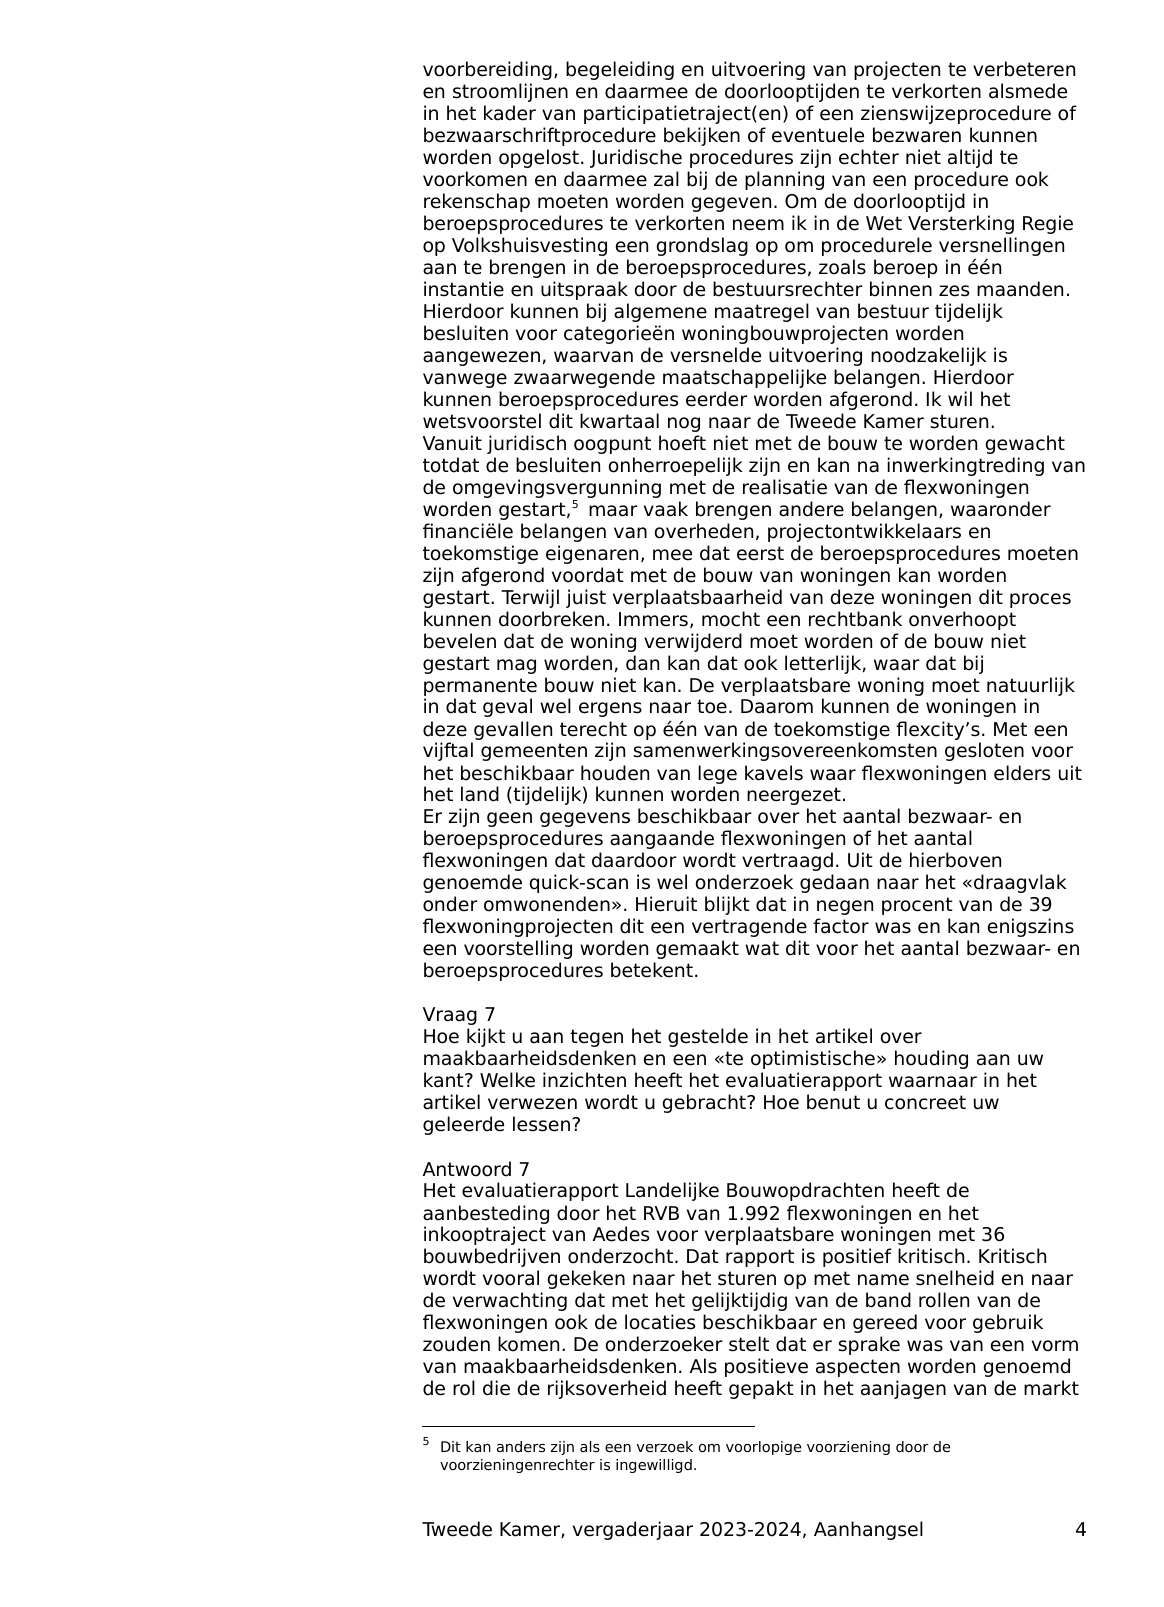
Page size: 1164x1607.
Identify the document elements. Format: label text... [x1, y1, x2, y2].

text voorbereiding, begeleiding en uitvoering van projecten te verbeteren en stroomlijnen en daarmee de doorlooptijden te verkorten alsmede in het kader van participatietraject(en) of een zienswijzeprocedure of bezwaarschriftprocedure bekijken of eventuele bezwaren kunnen worden opgelost. Juridische procedures zijn echter niet altijd te voorkomen en daarmee zal bij de planning van een procedure ook rekenschap moeten worden gegeven. Om de doorlooptijd in beroepsprocedures te verkorten neem ik in de Wet Versterking Regie op Volkshuisvesting een grondslag op om procedurele versnellingen aan te brengen in de beroepsprocedures, zoals beroep in één instantie en uitspraak door de bestuursrechter binnen zes maanden. Hierdoor kunnen bij algemene maatregel van bestuur tijdelijk besluiten voor categorieën woningbouwprojecten worden aangewezen, waarvan de versnelde uitvoering noodzakelijk is vanwege zwaarwegende maatschappelijke belangen. Hierdoor kunnen beroepsprocedures eerder worden afgerond. Ik wil het wetsvoorstel dit kwartaal nog naar de Tweede Kamer sturen. [422, 59, 1087, 433]
text Dit kan anders zijn als een verzoek om voorlopige voorziening door de voorzieningenrechter is ingewilligd. [422, 1435, 1087, 1474]
text Vanuit juridisch oogpunt hoeft niet met de bouw te worden gewacht totdat de besluiten onherroepelijk zijn en kan na inwerkingtreding van de omgevingsvergunning met de realisatie van de flexwoningen worden gestart, maar vaak brengen andere belangen, waaronder financiële belangen van overheden, projectontwikkelaars en toekomstige eigenaren, mee dat eerst de beroepsprocedures moeten zijn afgerond voordat met de bouw van woningen kan worden gestart. Terwijl juist verplaatsbaarheid van deze woningen dit proces kunnen doorbreken. Immers, mocht een rechtbank onverhoopt bevelen dat de woning verwijderd moet worden of de bouw niet gestart mag worden, dan kan dat ook letterlijk, waar dat bij permanente bouw niet kan. De verplaatsbare woning moet natuurlijk in dat geval wel ergens naar toe. Daarom kunnen de woningen in deze gevallen terecht op één van de toekomstige flexcity’s. Met een vijftal gemeenten zijn samenwerkingsovereenkomsten gesloten voor het beschikbaar houden van lege kavels waar flexwoningen elders uit het land (tijdelijk) kunnen worden neergezet. [422, 433, 1087, 806]
text Het evaluatierapport Landelijke Bouwopdrachten heeft de aanbesteding door het RVB van 1.992 flexwoningen en het inkooptraject van Aedes voor verplaatsbare woningen met 36 bouwbedrijven onderzocht. Dat rapport is positief kritisch. Kritisch wordt vooral gekeken naar het sturen op met name snelheid en naar de verwachting dat met het gelijktijdig van de band rollen van de flexwoningen ook de locaties beschikbaar en gereed voor gebruik zouden komen. De onderzoeker stelt dat er sprake was van een vorm van maakbaarheidsdenken. Als positieve aspecten worden genoemd de rol die de rijksoverheid heeft gepakt in het aanjagen van de markt [422, 1180, 1087, 1400]
text Antwoord 7 [422, 1158, 1087, 1180]
text Hoe kijkt u aan tegen het gestelde in het artikel over maakbaarheidsdenken en een «te optimistische» houding aan uw kant? Welke inzichten heeft het evaluatierapport waarnaar in het artikel verwezen wordt u gebracht? Hoe benut u concreet uw geleerde lessen? [422, 1026, 1087, 1136]
text Vraag 7 [422, 1004, 1087, 1026]
text Er zijn geen gegevens beschikbaar over het aantal bezwaar- en beroepsprocedures aangaande flexwoningen of het aantal flexwoningen dat daardoor wordt vertraagd. Uit de hierboven genoemde quick-scan is wel onderzoek gedaan naar het «draagvlak onder omwonenden». Hieruit blijkt dat in negen procent van de 39 flexwoningprojecten dit een vertragende factor was en kan enigszins een voorstelling worden gemaakt wat dit voor het aantal bezwaar- en beroepsprocedures betekent. [422, 806, 1087, 982]
